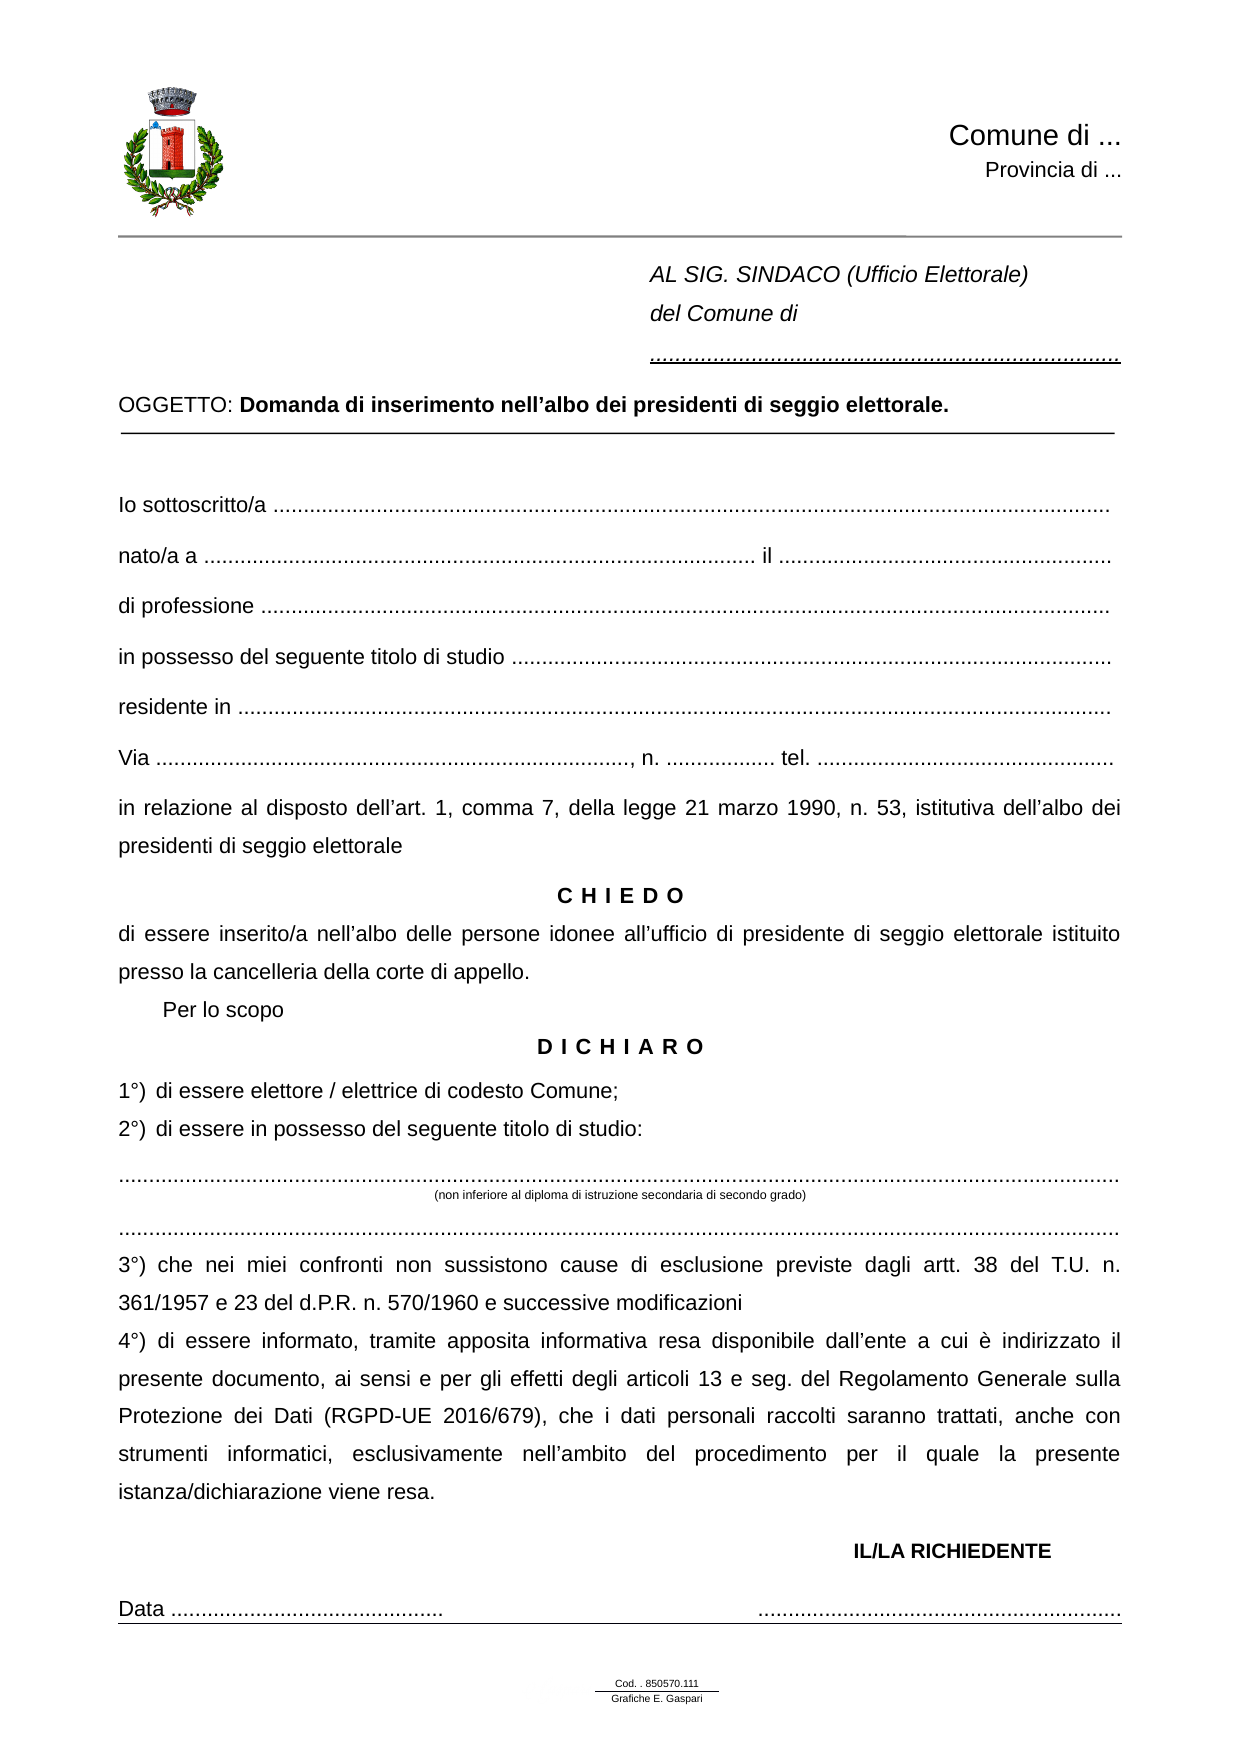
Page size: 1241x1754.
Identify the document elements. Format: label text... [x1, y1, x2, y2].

list Io sottoscritto/a .......................................................................................................................................... [118, 429, 1122, 518]
list di professione ............................................................................................................................................ [118, 593, 1122, 618]
text 3°) che nei miei confronti non sussistono cause di esclusione previste dagli artt. 38 del T.U. n. 361/1957 e 23 del d.P.R. n. 570/1960 e successive modificazioni [118, 1252, 1122, 1315]
text Per lo scopo [118, 996, 1122, 1022]
subtitle DICHIARO [118, 1034, 1122, 1059]
text (non inferiore al diploma di istruzione secondaria di secondo grado) [118, 1187, 1122, 1202]
list residente in ................................................................................................................................................ [118, 694, 1122, 719]
list di essere in possesso del seguente titolo di studio: [118, 1116, 1122, 1141]
text in relazione al disposto dell’art. 1, comma 7, della legge 21 marzo 1990, n. 53, istitutiva dell’albo dei presidenti di seggio elettorale [118, 795, 1122, 858]
subtitle IL/LA RICHIEDENTE [768, 1539, 1122, 1563]
text di essere inserito/a nell’albo delle persone idonee all’ufficio di presidente di seggio elettorale istituito presso la cancelleria della corte di appello. [118, 921, 1122, 984]
list di essere elettore / elettrice di codesto Comune; [118, 1078, 1122, 1103]
list Via .............................................................................., n. .................. tel. ................................................. [118, 744, 1122, 770]
text Comune di ... [224, 118, 1122, 152]
list .......................................................................... [650, 339, 1122, 366]
text 4°) di essere informato, tramite apposita informativa resa disponibile dall’ente a cui è indirizzato il presente documento, ai sensi e per gli effetti degli articoli 13 e seg. del Regolamento Generale sulla Protezione dei Dati (RGPD-UE 2016/679), che i dati personali raccolti saranno trattati, anche con strumenti informatici, esclusivamente nell’ambito del procedimento per il quale la presente istanza/dichiarazione viene resa. [118, 1328, 1122, 1504]
list AL SIG. SINDACO (Ufficio Elettorale) [650, 261, 1122, 287]
text ..................................................................................................................................................................... [118, 1214, 1122, 1239]
list OGGETTO: Domanda di inserimento nell’albo dei presidenti di seggio elettorale. [118, 392, 1122, 417]
text ..................................................................................................................................................................... [118, 1162, 1122, 1187]
text Data ............................................. ............................................................ [118, 1596, 1122, 1623]
text CHIEDO [118, 883, 1122, 908]
list del Comune di [650, 300, 1122, 326]
list nato/a a ........................................................................................... il ....................................................... [118, 543, 1122, 568]
list in possesso del seguente titolo di studio ................................................................................................... [118, 644, 1122, 669]
text Provincia di ... [224, 157, 1122, 182]
picture [122, 87, 224, 219]
